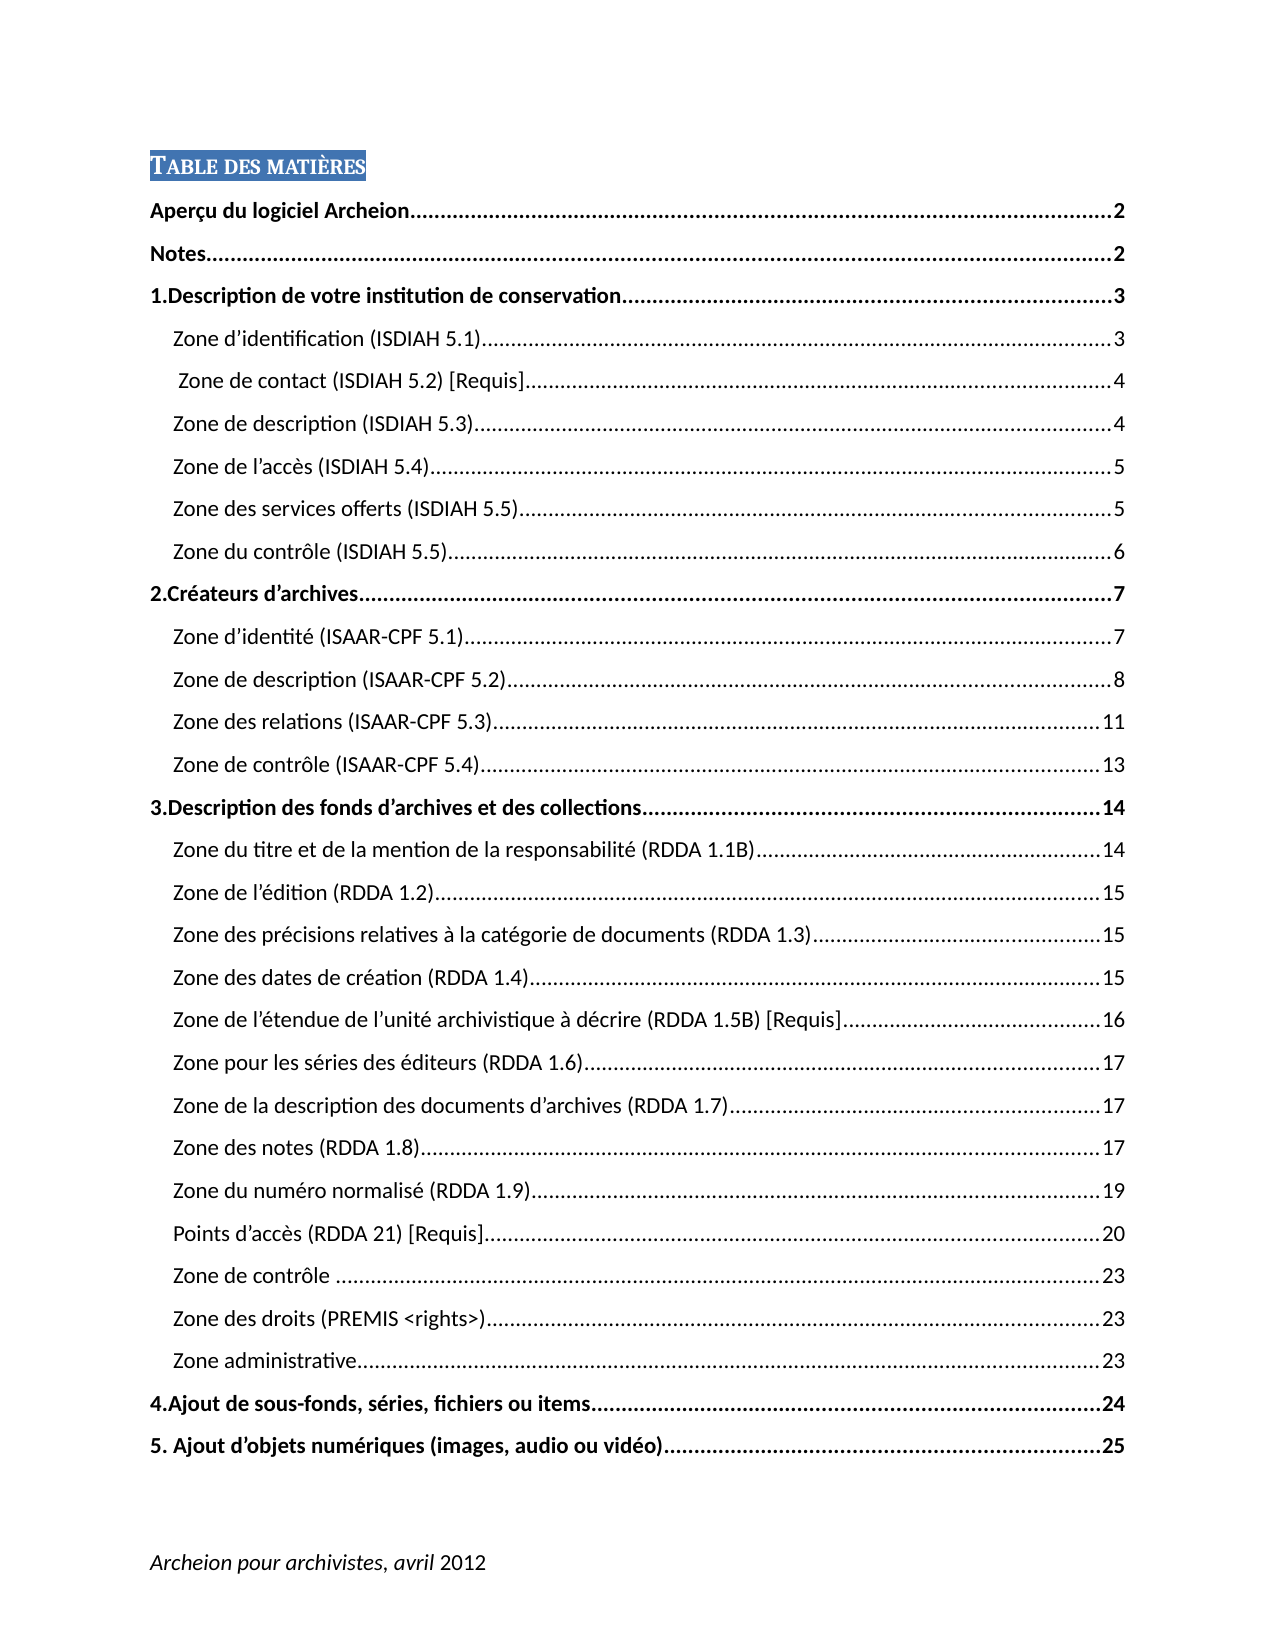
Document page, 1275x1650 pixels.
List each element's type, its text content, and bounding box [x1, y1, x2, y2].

text Notes 2 [150, 239, 1125, 267]
text 1.Description de votre institution de conservation 3 [150, 281, 1125, 309]
text Zone de l’accès (ISDIAH 5.4) 5 [173, 452, 1125, 480]
text Points d’accès (RDDA 21) [Requis] 20 [173, 1219, 1125, 1247]
text Zone des services offerts (ISDIAH 5.5) 5 [173, 494, 1125, 522]
text Zone de contact (ISDIAH 5.2) [Requis] 4 [173, 367, 1125, 394]
text Zone de l’édition (RDDA 1.2) 15 [173, 878, 1125, 906]
text Zone des droits (PREMIS <rights>) 23 [173, 1304, 1125, 1332]
text Zone de description (ISDIAH 5.3) 4 [173, 409, 1125, 437]
text Zone administrative 23 [173, 1346, 1125, 1374]
text Zone de description (ISAAR-CPF 5.2) 8 [173, 665, 1125, 693]
text Zone des relations (ISAAR-CPF 5.3) 11 [173, 707, 1125, 735]
text Zone pour les séries des éditeurs (RDDA 1.6) 17 [173, 1048, 1125, 1076]
text Zone d’identification (ISDIAH 5.1) 3 [173, 324, 1125, 352]
text Zone de l’étendue de l’unité archivistique à décrire (RDDA 1.5B) [Requis] 16 [173, 1006, 1125, 1034]
text Zone d’identité (ISAAR-CPF 5.1) 7 [173, 622, 1125, 650]
text 4.Ajout de sous-fonds, séries, fichiers ou items 24 [150, 1389, 1125, 1417]
text 5. Ajout d’objets numériques (images, audio ou vidéo) 25 [150, 1432, 1125, 1460]
text Zone des notes (RDDA 1.8) 17 [173, 1133, 1125, 1161]
text 3.Description des fonds d’archives et des collections 14 [150, 793, 1125, 821]
text Table des matières [366, 150, 1125, 181]
text Zone du titre et de la mention de la responsabilité (RDDA 1.1B) 14 [173, 835, 1125, 863]
text 2.Créateurs d’archives 7 [150, 579, 1125, 608]
text Zone de contrôle 23 [173, 1261, 1125, 1289]
text Zone de la description des documents d’archives (RDDA 1.7) 17 [173, 1091, 1125, 1119]
text Zone du numéro normalisé (RDDA 1.9) 19 [173, 1176, 1125, 1204]
text Aperçu du logiciel Archeion 2 [150, 196, 1125, 224]
text Zone de contrôle (ISAAR-CPF 5.4) 13 [173, 750, 1125, 778]
text Zone des précisions relatives à la catégorie de documents (RDDA 1.3) 15 [173, 920, 1125, 948]
text Zone du contrôle (ISDIAH 5.5) 6 [173, 537, 1125, 565]
text Zone des dates de création (RDDA 1.4) 15 [173, 963, 1125, 991]
